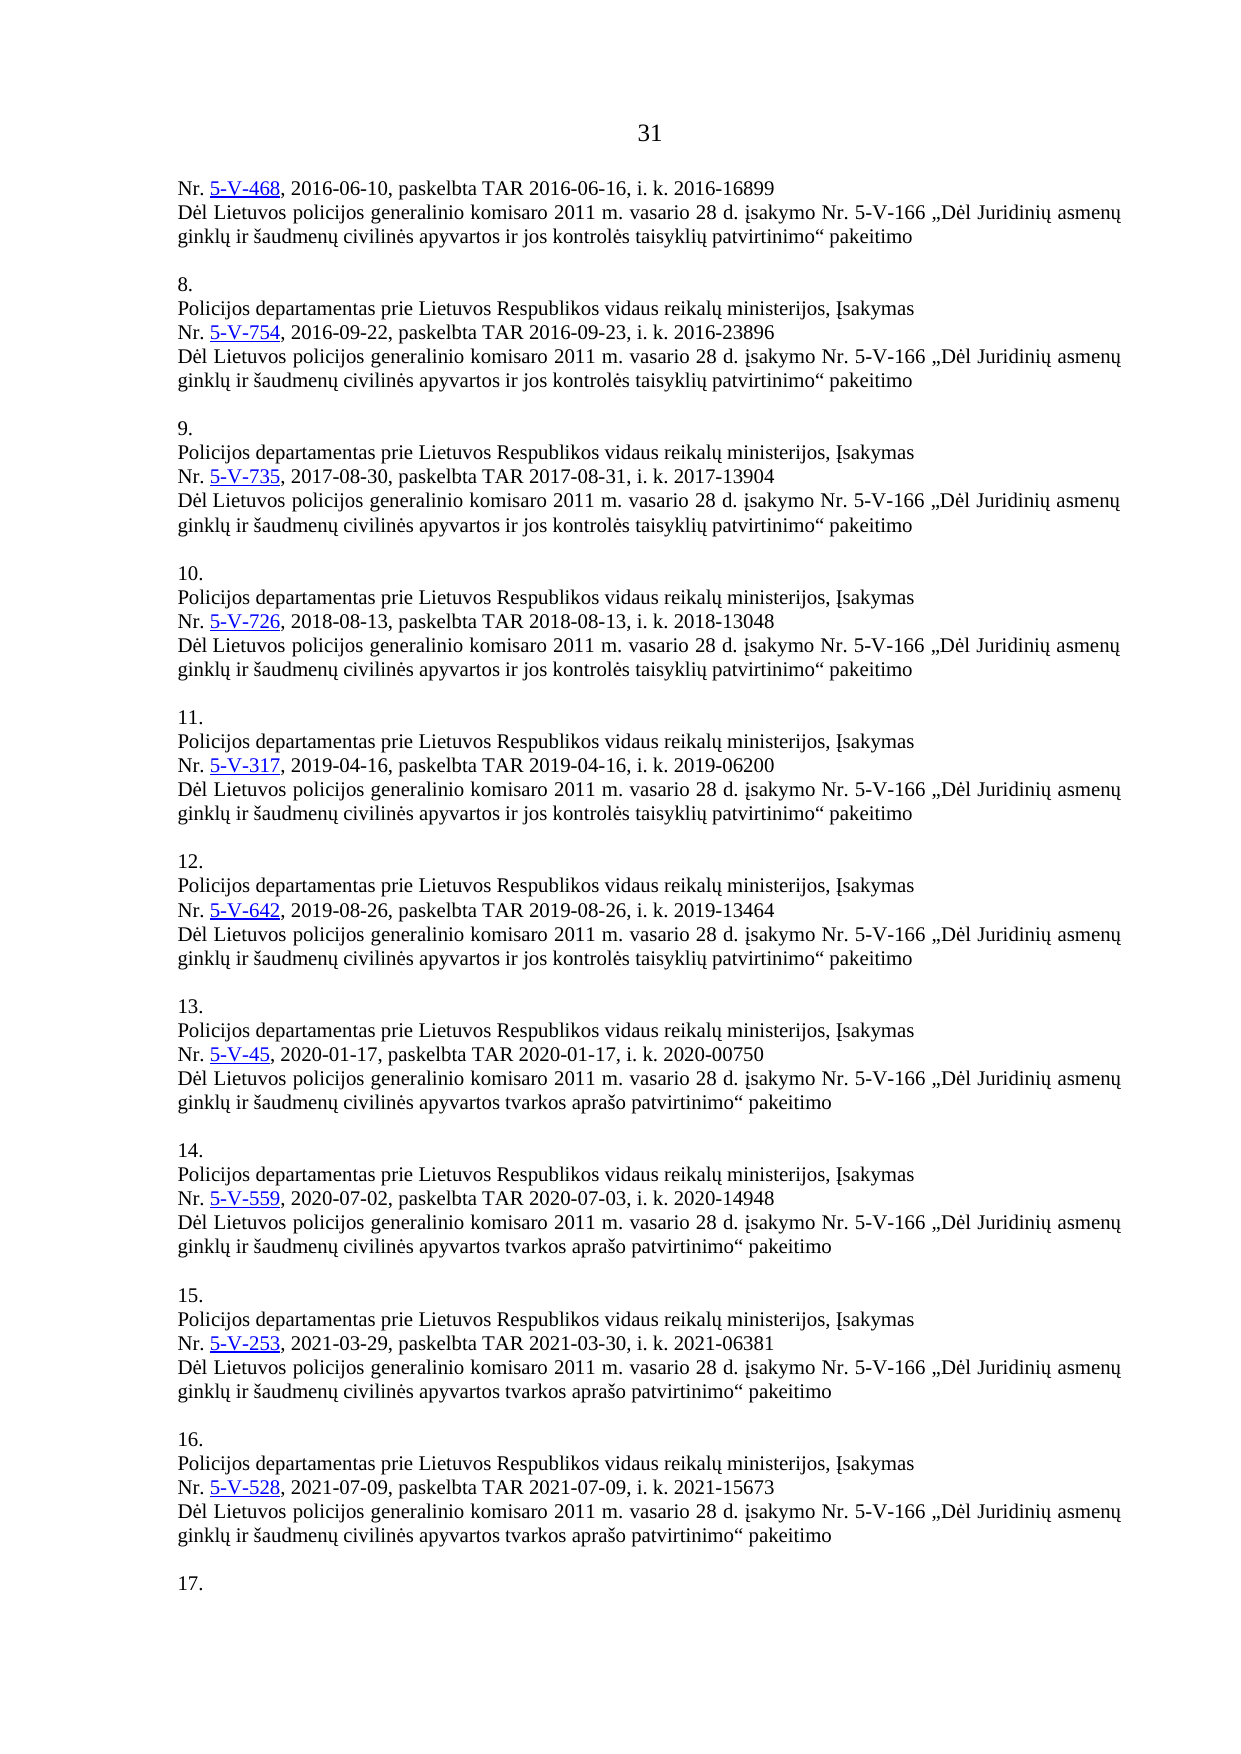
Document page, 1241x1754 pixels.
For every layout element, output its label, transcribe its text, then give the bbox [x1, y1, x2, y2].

text Nr. 5-V-754, 2016-09-22, paskelbta TAR 2016-09-23, i. k. 2016-23896 [177, 320, 1122, 344]
text Dėl Lietuvos policijos generalinio komisaro 2011 m. vasario 28 d. įsakymo Nr. 5-V-166 „Dėl Juridinių asmenų ginklų ir šaudmenų civilinės apyvartos ir jos kontrolės taisyklių patvirtinimo“ pakeitimo [177, 344, 1122, 392]
text Dėl Lietuvos policijos generalinio komisaro 2011 m. vasario 28 d. įsakymo Nr. 5-V-166 „Dėl Juridinių asmenų ginklų ir šaudmenų civilinės apyvartos ir jos kontrolės taisyklių patvirtinimo“ pakeitimo [177, 922, 1122, 970]
text Policijos departamentas prie Lietuvos Respublikos vidaus reikalų ministerijos, Įsakymas [177, 729, 1122, 753]
text Nr. 5-V-468, 2016-06-10, paskelbta TAR 2016-06-16, i. k. 2016-16899 [177, 176, 1122, 200]
text 17. [177, 1571, 1122, 1595]
text Policijos departamentas prie Lietuvos Respublikos vidaus reikalų ministerijos, Įsakymas [177, 296, 1122, 320]
text Dėl Lietuvos policijos generalinio komisaro 2011 m. vasario 28 d. įsakymo Nr. 5-V-166 „Dėl Juridinių asmenų ginklų ir šaudmenų civilinės apyvartos ir jos kontrolės taisyklių patvirtinimo“ pakeitimo [177, 488, 1122, 537]
text 12. [177, 849, 1122, 873]
text Policijos departamentas prie Lietuvos Respublikos vidaus reikalų ministerijos, Įsakymas [177, 440, 1122, 464]
text 13. [177, 994, 1122, 1018]
text Nr. 5-V-253, 2021-03-29, paskelbta TAR 2021-03-30, i. k. 2021-06381 [177, 1331, 1122, 1355]
text 11. [177, 705, 1122, 729]
text Policijos departamentas prie Lietuvos Respublikos vidaus reikalų ministerijos, Įsakymas [177, 873, 1122, 897]
text Nr. 5-V-726, 2018-08-13, paskelbta TAR 2018-08-13, i. k. 2018-13048 [177, 609, 1122, 633]
text Dėl Lietuvos policijos generalinio komisaro 2011 m. vasario 28 d. įsakymo Nr. 5-V-166 „Dėl Juridinių asmenų ginklų ir šaudmenų civilinės apyvartos tvarkos aprašo patvirtinimo“ pakeitimo [177, 1499, 1122, 1547]
text 10. [177, 561, 1122, 585]
text Policijos departamentas prie Lietuvos Respublikos vidaus reikalų ministerijos, Įsakymas [177, 1162, 1122, 1186]
text Dėl Lietuvos policijos generalinio komisaro 2011 m. vasario 28 d. įsakymo Nr. 5-V-166 „Dėl Juridinių asmenų ginklų ir šaudmenų civilinės apyvartos ir jos kontrolės taisyklių patvirtinimo“ pakeitimo [177, 200, 1122, 248]
text Nr. 5-V-735, 2017-08-30, paskelbta TAR 2017-08-31, i. k. 2017-13904 [177, 464, 1122, 488]
text Nr. 5-V-528, 2021-07-09, paskelbta TAR 2021-07-09, i. k. 2021-15673 [177, 1475, 1122, 1499]
text Dėl Lietuvos policijos generalinio komisaro 2011 m. vasario 28 d. įsakymo Nr. 5-V-166 „Dėl Juridinių asmenų ginklų ir šaudmenų civilinės apyvartos tvarkos aprašo patvirtinimo“ pakeitimo [177, 1210, 1122, 1258]
text 8. [177, 272, 1122, 296]
text Nr. 5-V-317, 2019-04-16, paskelbta TAR 2019-04-16, i. k. 2019-06200 [177, 753, 1122, 777]
text Policijos departamentas prie Lietuvos Respublikos vidaus reikalų ministerijos, Įsakymas [177, 1018, 1122, 1042]
text 9. [177, 416, 1122, 440]
text Dėl Lietuvos policijos generalinio komisaro 2011 m. vasario 28 d. įsakymo Nr. 5-V-166 „Dėl Juridinių asmenų ginklų ir šaudmenų civilinės apyvartos ir jos kontrolės taisyklių patvirtinimo“ pakeitimo [177, 777, 1122, 825]
text 15. [177, 1282, 1122, 1307]
text Dėl Lietuvos policijos generalinio komisaro 2011 m. vasario 28 d. įsakymo Nr. 5-V-166 „Dėl Juridinių asmenų ginklų ir šaudmenų civilinės apyvartos tvarkos aprašo patvirtinimo“ pakeitimo [177, 1355, 1122, 1403]
text Dėl Lietuvos policijos generalinio komisaro 2011 m. vasario 28 d. įsakymo Nr. 5-V-166 „Dėl Juridinių asmenų ginklų ir šaudmenų civilinės apyvartos ir jos kontrolės taisyklių patvirtinimo“ pakeitimo [177, 633, 1122, 681]
text Nr. 5-V-45, 2020-01-17, paskelbta TAR 2020-01-17, i. k. 2020-00750 [177, 1042, 1122, 1066]
text Policijos departamentas prie Lietuvos Respublikos vidaus reikalų ministerijos, Įsakymas [177, 585, 1122, 609]
text Dėl Lietuvos policijos generalinio komisaro 2011 m. vasario 28 d. įsakymo Nr. 5-V-166 „Dėl Juridinių asmenų ginklų ir šaudmenų civilinės apyvartos tvarkos aprašo patvirtinimo“ pakeitimo [177, 1066, 1122, 1114]
text 14. [177, 1138, 1122, 1162]
text Policijos departamentas prie Lietuvos Respublikos vidaus reikalų ministerijos, Įsakymas [177, 1307, 1122, 1331]
text Nr. 5-V-642, 2019-08-26, paskelbta TAR 2019-08-26, i. k. 2019-13464 [177, 897, 1122, 922]
text Policijos departamentas prie Lietuvos Respublikos vidaus reikalų ministerijos, Įsakymas [177, 1451, 1122, 1475]
text Nr. 5-V-559, 2020-07-02, paskelbta TAR 2020-07-03, i. k. 2020-14948 [177, 1186, 1122, 1210]
text 16. [177, 1427, 1122, 1451]
